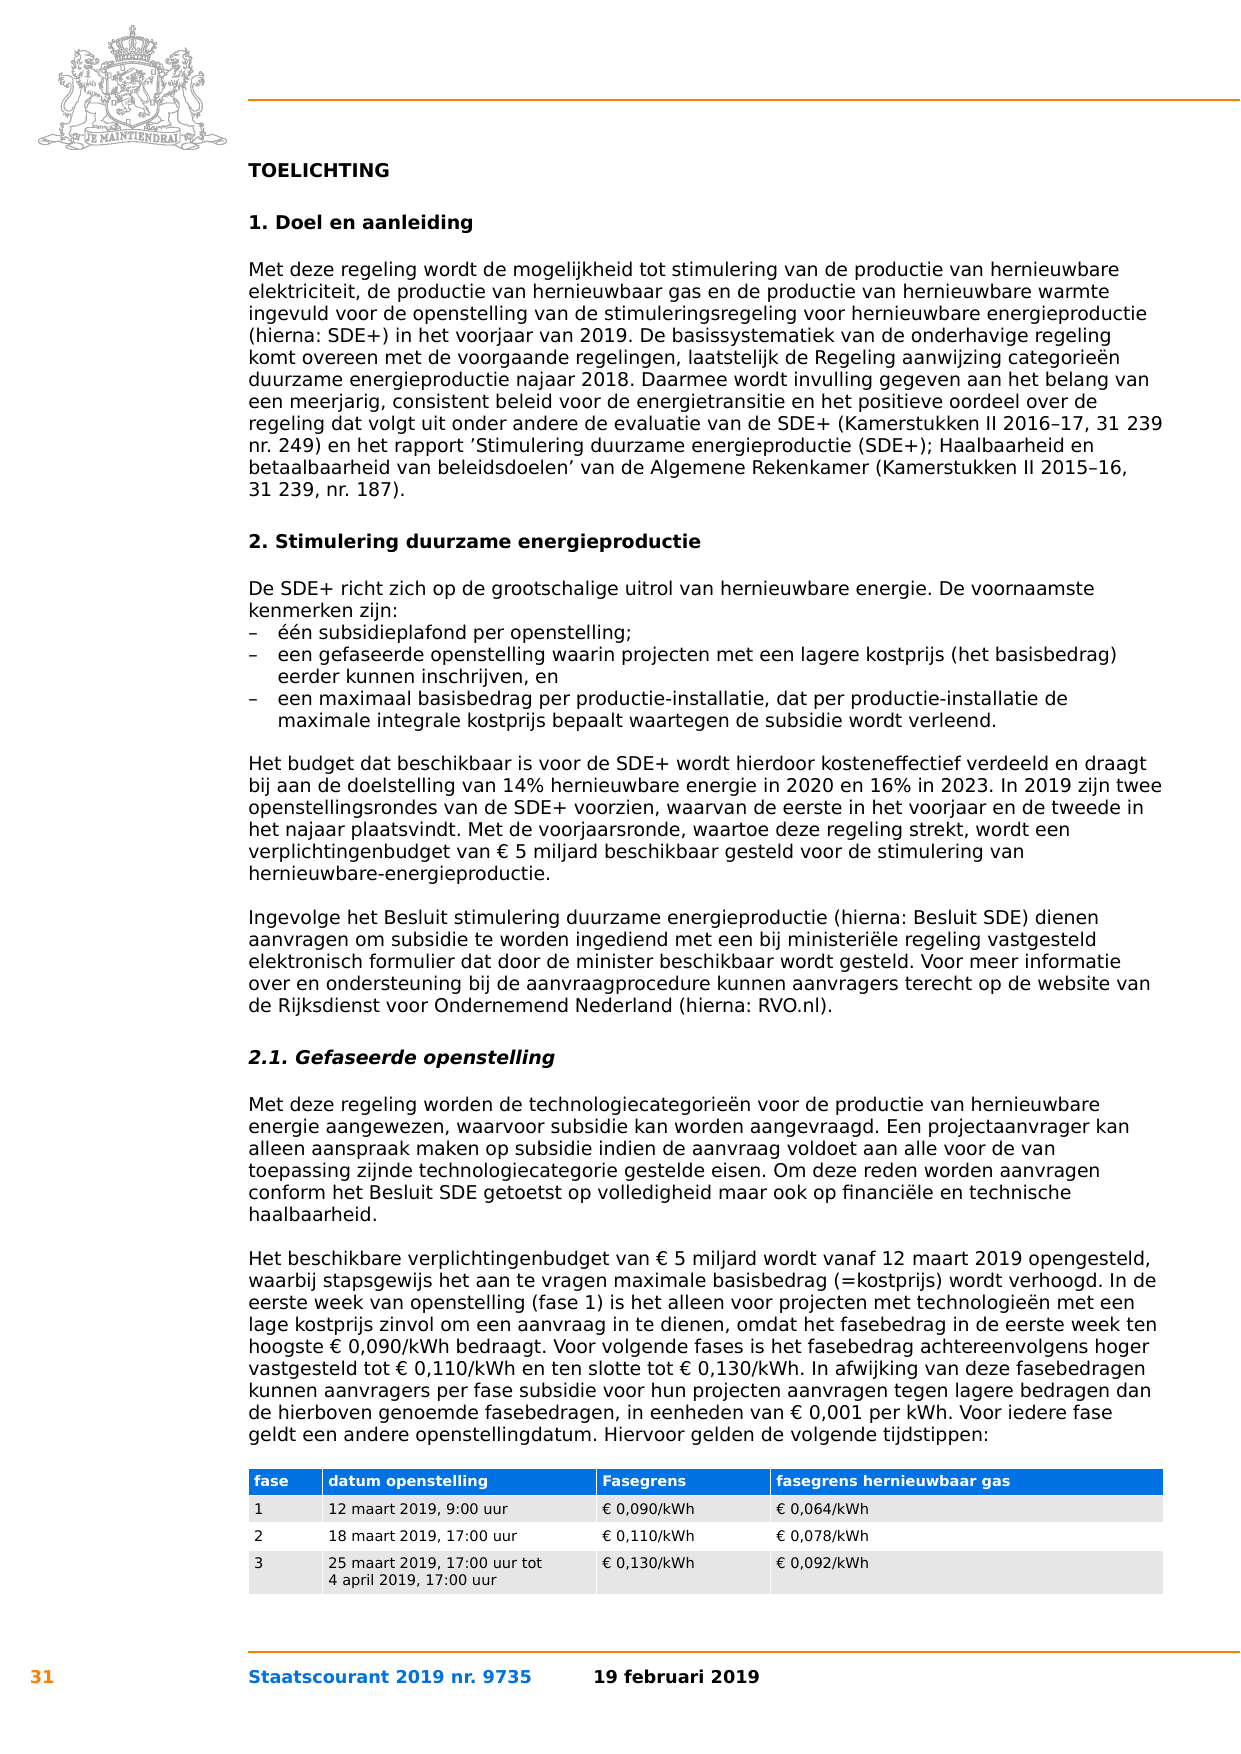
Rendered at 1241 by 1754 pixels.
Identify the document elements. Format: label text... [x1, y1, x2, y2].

picture [38, 25, 227, 150]
text – één subsidieplafond per openstelling; [248, 622, 1163, 643]
text Met deze regeling worden de technologiecategorieën voor de productie van hernieuwbare energie aangewezen, waarvoor subsidie kan worden aangevraagd. Een projectaanvrager kan alleen aanspraak maken op subsidie indien de aanvraag voldoet aan alle voor de van toepassing zijnde technologiecategorie gestelde eisen. Om deze reden worden aanvragen conform het Besluit SDE getoetst op volledigheid maar ook op financiële en technische haalbaarheid. [248, 1094, 1163, 1226]
subtitle 1. Doel en aanleiding [248, 212, 1163, 234]
subtitle TOELICHTING [248, 160, 1163, 182]
text Met deze regeling wordt de mogelijkheid tot stimulering van de productie van hernieuwbare elektriciteit, de productie van hernieuwbaar gas en de productie van hernieuwbare warmte ingevuld voor de openstelling van de stimuleringsregeling voor hernieuwbare energieproductie (hierna: SDE+) in het voorjaar van 2019. De basissystematiek van de onderhavige regeling komt overeen met de voorgaande regelingen, laatstelijk de Regeling aanwijzing categorieën duurzame energieproductie najaar 2018. Daarmee wordt invulling gegeven aan het belang van een meerjarig, consistent beleid voor de energietransitie en het positieve oordeel over de regeling dat volgt uit onder andere de evaluatie van de SDE+ (Kamerstukken II 2016–17, 31 239 nr. 249) en het rapport ’Stimulering duurzame energieproductie (SDE+); Haalbaarheid en betaalbaarheid van beleidsdoelen’ van de Algemene Rekenkamer (Kamerstukken II 2015–16, 31 239, nr. 187). [248, 259, 1163, 501]
table_header fase [249, 1469, 322, 1495]
text De SDE+ richt zich op de grootschalige uitrol van hernieuwbare energie. De voornaamste kenmerken zijn: [248, 578, 1163, 622]
table_cell € 0,064/kWh [771, 1496, 1163, 1522]
table_cell € 0,130/kWh [597, 1551, 770, 1594]
table_cell 18 maart 2019, 17:00 uur [323, 1523, 596, 1549]
text – een maximaal basisbedrag per productie-installatie, dat per productie-installatie de maximale integrale kostprijs bepaalt waartegen de subsidie wordt verleend. [248, 687, 1163, 731]
table_header datum openstelling [323, 1469, 596, 1495]
subtitle 2.1. Gefaseerde openstelling [248, 1047, 1163, 1069]
table_cell € 0,090/kWh [597, 1496, 770, 1522]
subtitle 2. Stimulering duurzame energieproductie [248, 531, 1163, 553]
table_cell € 0,092/kWh [771, 1551, 1163, 1594]
table_header Fasegrens [597, 1469, 770, 1495]
text Het budget dat beschikbaar is voor de SDE+ wordt hierdoor kosteneffectief verdeeld en draagt bij aan de doelstelling van 14% hernieuwbare energie in 2020 en 16% in 2023. In 2019 zijn twee openstellingsrondes van de SDE+ voorzien, waarvan de eerste in het voorjaar en de tweede in het najaar plaatsvindt. Met de voorjaarsronde, waartoe deze regeling strekt, wordt een verplichtingenbudget van € 5 miljard beschikbaar gesteld voor de stimulering van hernieuwbare-energieproductie. [248, 753, 1163, 885]
table_cell 1 [249, 1496, 322, 1522]
table_cell 2 [249, 1523, 322, 1549]
table_cell € 0,078/kWh [771, 1523, 1163, 1549]
table_cell 3 [249, 1551, 322, 1594]
text – een gefaseerde openstelling waarin projecten met een lagere kostprijs (het basisbedrag) eerder kunnen inschrijven, en [248, 643, 1163, 687]
table_cell 25 maart 2019, 17:00 uur tot 4 april 2019, 17:00 uur [323, 1551, 596, 1594]
table_cell € 0,110/kWh [597, 1523, 770, 1549]
table_header fasegrens hernieuwbaar gas [771, 1469, 1163, 1495]
text Ingevolge het Besluit stimulering duurzame energieproductie (hierna: Besluit SDE) dienen aanvragen om subsidie te worden ingediend met een bij ministeriële regeling vastgesteld elektronisch formulier dat door de minister beschikbaar wordt gesteld. Voor meer informatie over en ondersteuning bij de aanvraagprocedure kunnen aanvragers terecht op de website van de Rijksdienst voor Ondernemend Nederland (hierna: RVO.nl). [248, 907, 1163, 1017]
text Het beschikbare verplichtingenbudget van € 5 miljard wordt vanaf 12 maart 2019 opengesteld, waarbij stapsgewijs het aan te vragen maximale basisbedrag (=kostprijs) wordt verhoogd. In de eerste week van openstelling (fase 1) is het alleen voor projecten met technologieën met een lage kostprijs zinvol om een aanvraag in te dienen, omdat het fasebedrag in de eerste week ten hoogste € 0,090/kWh bedraagt. Voor volgende fases is het fasebedrag achtereenvolgens hoger vastgesteld tot € 0,110/kWh en ten slotte tot € 0,130/kWh. In afwijking van deze fasebedragen kunnen aanvragers per fase subsidie voor hun projecten aanvragen tegen lagere bedragen dan de hierboven genoemde fasebedragen, in eenheden van € 0,001 per kWh. Voor iedere fase geldt een andere openstellingdatum. Hiervoor gelden de volgende tijdstippen: [248, 1248, 1163, 1446]
table_cell 12 maart 2019, 9:00 uur [323, 1496, 596, 1522]
